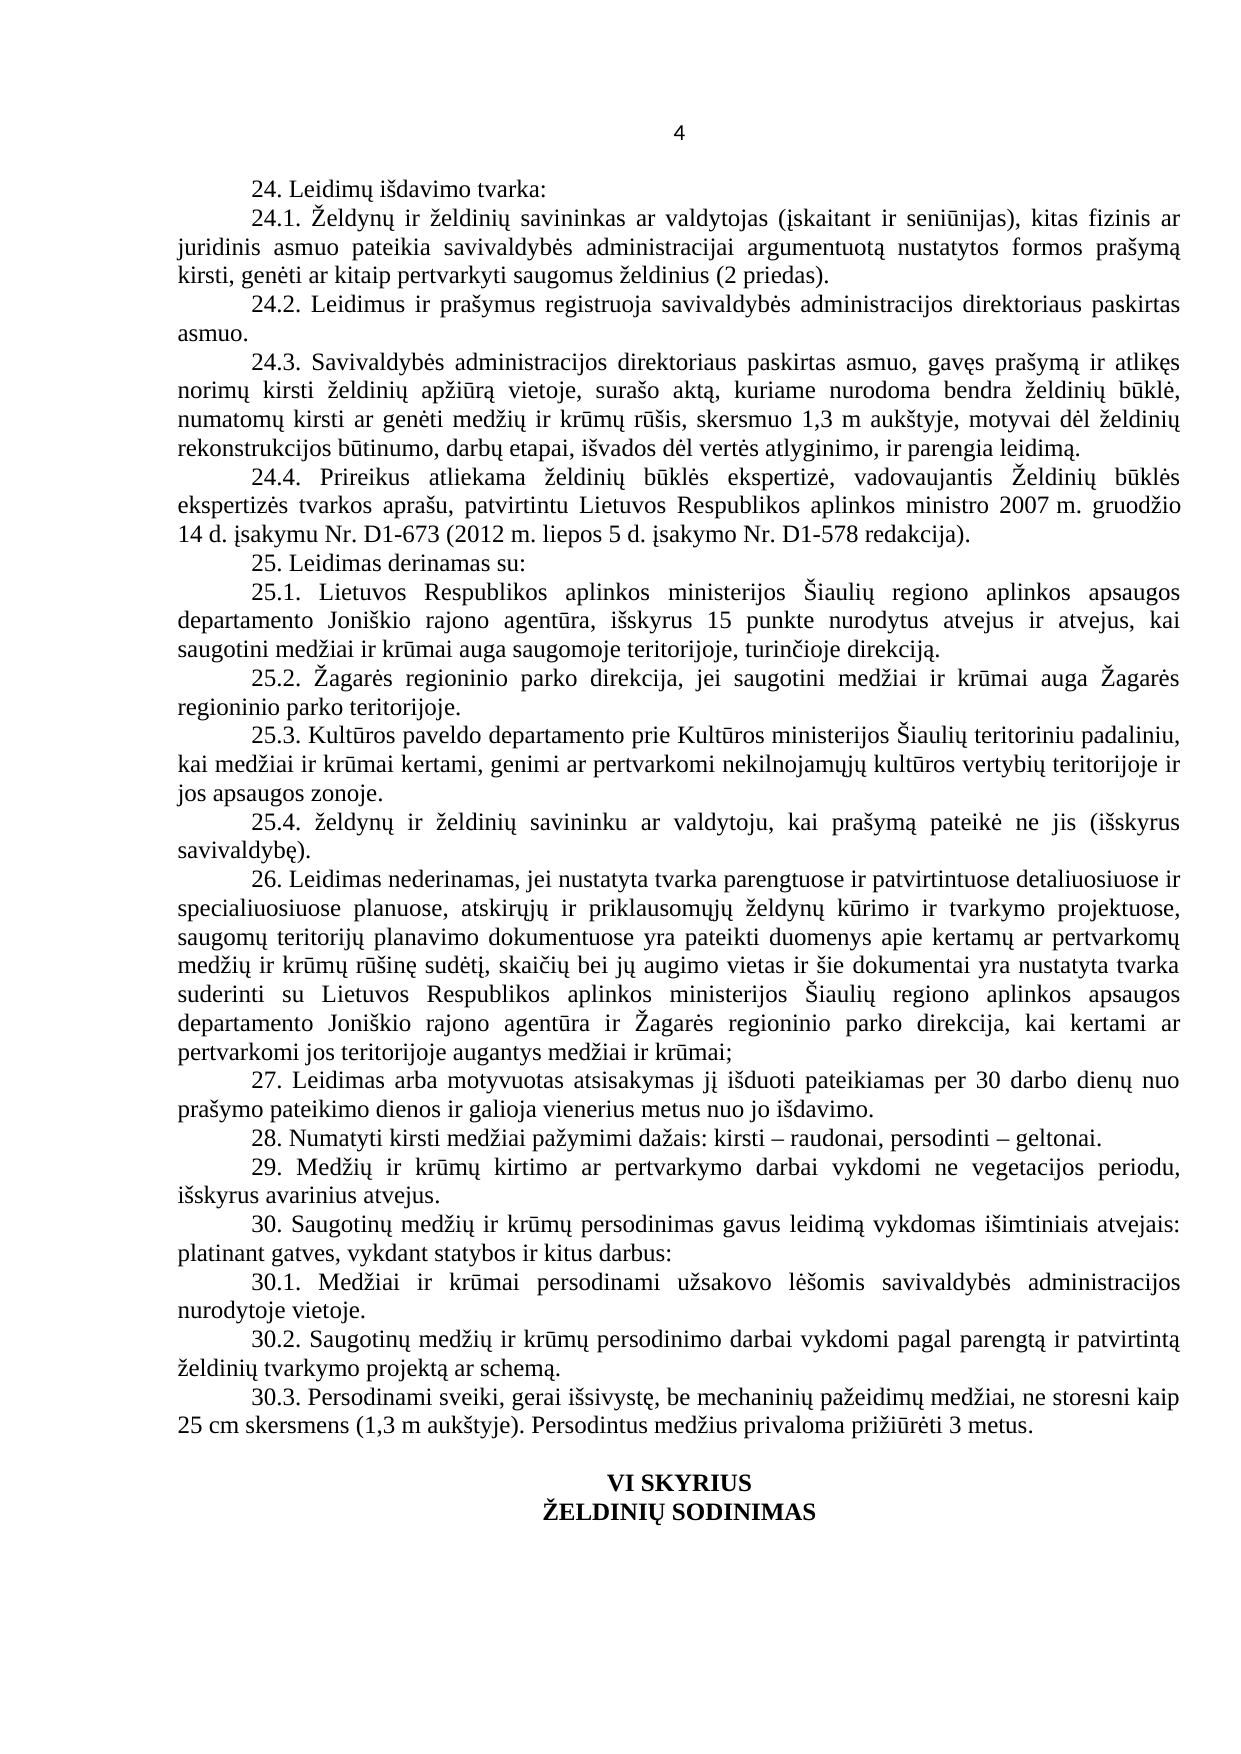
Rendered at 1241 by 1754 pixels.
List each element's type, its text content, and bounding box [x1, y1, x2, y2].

text 30.1. Medžiai ir krūmai persodinami užsakovo lėšomis savivaldybės administracijos nurodytoje vietoje. [177, 1267, 1181, 1324]
text 24. Leidimų išdavimo tvarka: [177, 174, 1181, 203]
text 25.4. želdynų ir želdinių savininku ar valdytoju, kai prašymą pateikė ne jis (išskyrus savivaldybę). [177, 807, 1181, 864]
text 25.3. Kultūros paveldo departamento prie Kultūros ministerijos Šiaulių teritoriniu padaliniu, kai medžiai ir krūmai kertami, genimi ar pertvarkomi nekilnojamųjų kultūros vertybių teritorijoje ir jos apsaugos zonoje. [177, 720, 1181, 807]
text 27. Leidimas arba motyvuotas atsisakymas jį išduoti pateikiamas per 30 darbo dienų nuo prašymo pateikimo dienos ir galioja vienerius metus nuo jo išdavimo. [177, 1065, 1181, 1123]
text 24.3. Savivaldybės administracijos direktoriaus paskirtas asmuo, gavęs prašymą ir atlikęs norimų kirsti želdinių apžiūrą vietoje, surašo aktą, kuriame nurodoma bendra želdinių būklė, numatomų kirsti ar genėti medžių ir krūmų rūšis, skersmuo 1,3 m aukštyje, motyvai dėl želdinių rekonstrukcijos būtinumo, darbų etapai, išvados dėl vertės atlyginimo, ir parengia leidimą. [177, 347, 1181, 462]
text 25.2. Žagarės regioninio parko direkcija, jei saugotini medžiai ir krūmai auga Žagarės regioninio parko teritorijoje. [177, 663, 1181, 720]
text 29. Medžių ir krūmų kirtimo ar pertvarkymo darbai vykdomi ne vegetacijos periodu, išskyrus avarinius atvejus. [177, 1152, 1181, 1209]
text 24.1. Želdynų ir želdinių savininkas ar valdytojas (įskaitant ir seniūnijas), kitas fizinis ar juridinis asmuo pateikia savivaldybės administracijai argumentuotą nustatytos formos prašymą kirsti, genėti ar kitaip pertvarkyti saugomus želdinius (2 priedas). [177, 203, 1181, 289]
text 30.3. Persodinami sveiki, gerai išsivystę, be mechaninių pažeidimų medžiai, ne storesni kaip 25 cm skersmens (1,3 m aukštyje). Persodintus medžius privaloma prižiūrėti 3 metus. [177, 1382, 1181, 1439]
text 30.2. Saugotinų medžių ir krūmų persodinimo darbai vykdomi pagal parengtą ir patvirtintą želdinių tvarkymo projektą ar schemą. [177, 1324, 1181, 1382]
text 30. Saugotinų medžių ir krūmų persodinimas gavus leidimą vykdomas išimtiniais atvejais: platinant gatves, vykdant statybos ir kitus darbus: [177, 1209, 1181, 1267]
text 25. Leidimas derinamas su: [177, 548, 1181, 577]
text VI SKYRIUS [177, 1468, 1181, 1497]
text 24.2. Leidimus ir prašymus registruoja savivaldybės administracijos direktoriaus paskirtas asmuo. [177, 289, 1181, 347]
text ŽELDINIŲ SODINIMAS [177, 1497, 1181, 1525]
text 28. Numatyti kirsti medžiai pažymimi dažais: kirsti – raudonai, persodinti – geltonai. [177, 1123, 1181, 1152]
text 26. Leidimas nederinamas, jei nustatyta tvarka parengtuose ir patvirtintuose detaliuosiuose ir specialiuosiuose planuose, atskirųjų ir priklausomųjų želdynų kūrimo ir tvarkymo projektuose, saugomų teritorijų planavimo dokumentuose yra pateikti duomenys apie kertamų ar pertvarkomų medžių ir krūmų rūšinę sudėtį, skaičių bei jų augimo vietas ir šie dokumentai yra nustatyta tvarka suderinti su Lietuvos Respublikos aplinkos ministerijos Šiaulių regiono aplinkos apsaugos departamento Joniškio rajono agentūra ir Žagarės regioninio parko direkcija, kai kertami ar pertvarkomi jos teritorijoje augantys medžiai ir krūmai; [177, 864, 1181, 1065]
text 25.1. Lietuvos Respublikos aplinkos ministerijos Šiaulių regiono aplinkos apsaugos departamento Joniškio rajono agentūra, išskyrus 15 punkte nurodytus atvejus ir atvejus, kai saugotini medžiai ir krūmai auga saugomoje teritorijoje, turinčioje direkciją. [177, 577, 1181, 663]
text 24.4. Prireikus atliekama želdinių būklės ekspertizė, vadovaujantis Želdinių būklės ekspertizės tvarkos aprašu, patvirtintu Lietuvos Respublikos aplinkos ministro 2007 m. gruodžio 14 d. įsakymu Nr. D1-673 (2012 m. liepos 5 d. įsakymo Nr. D1-578 redakcija). [177, 462, 1181, 548]
